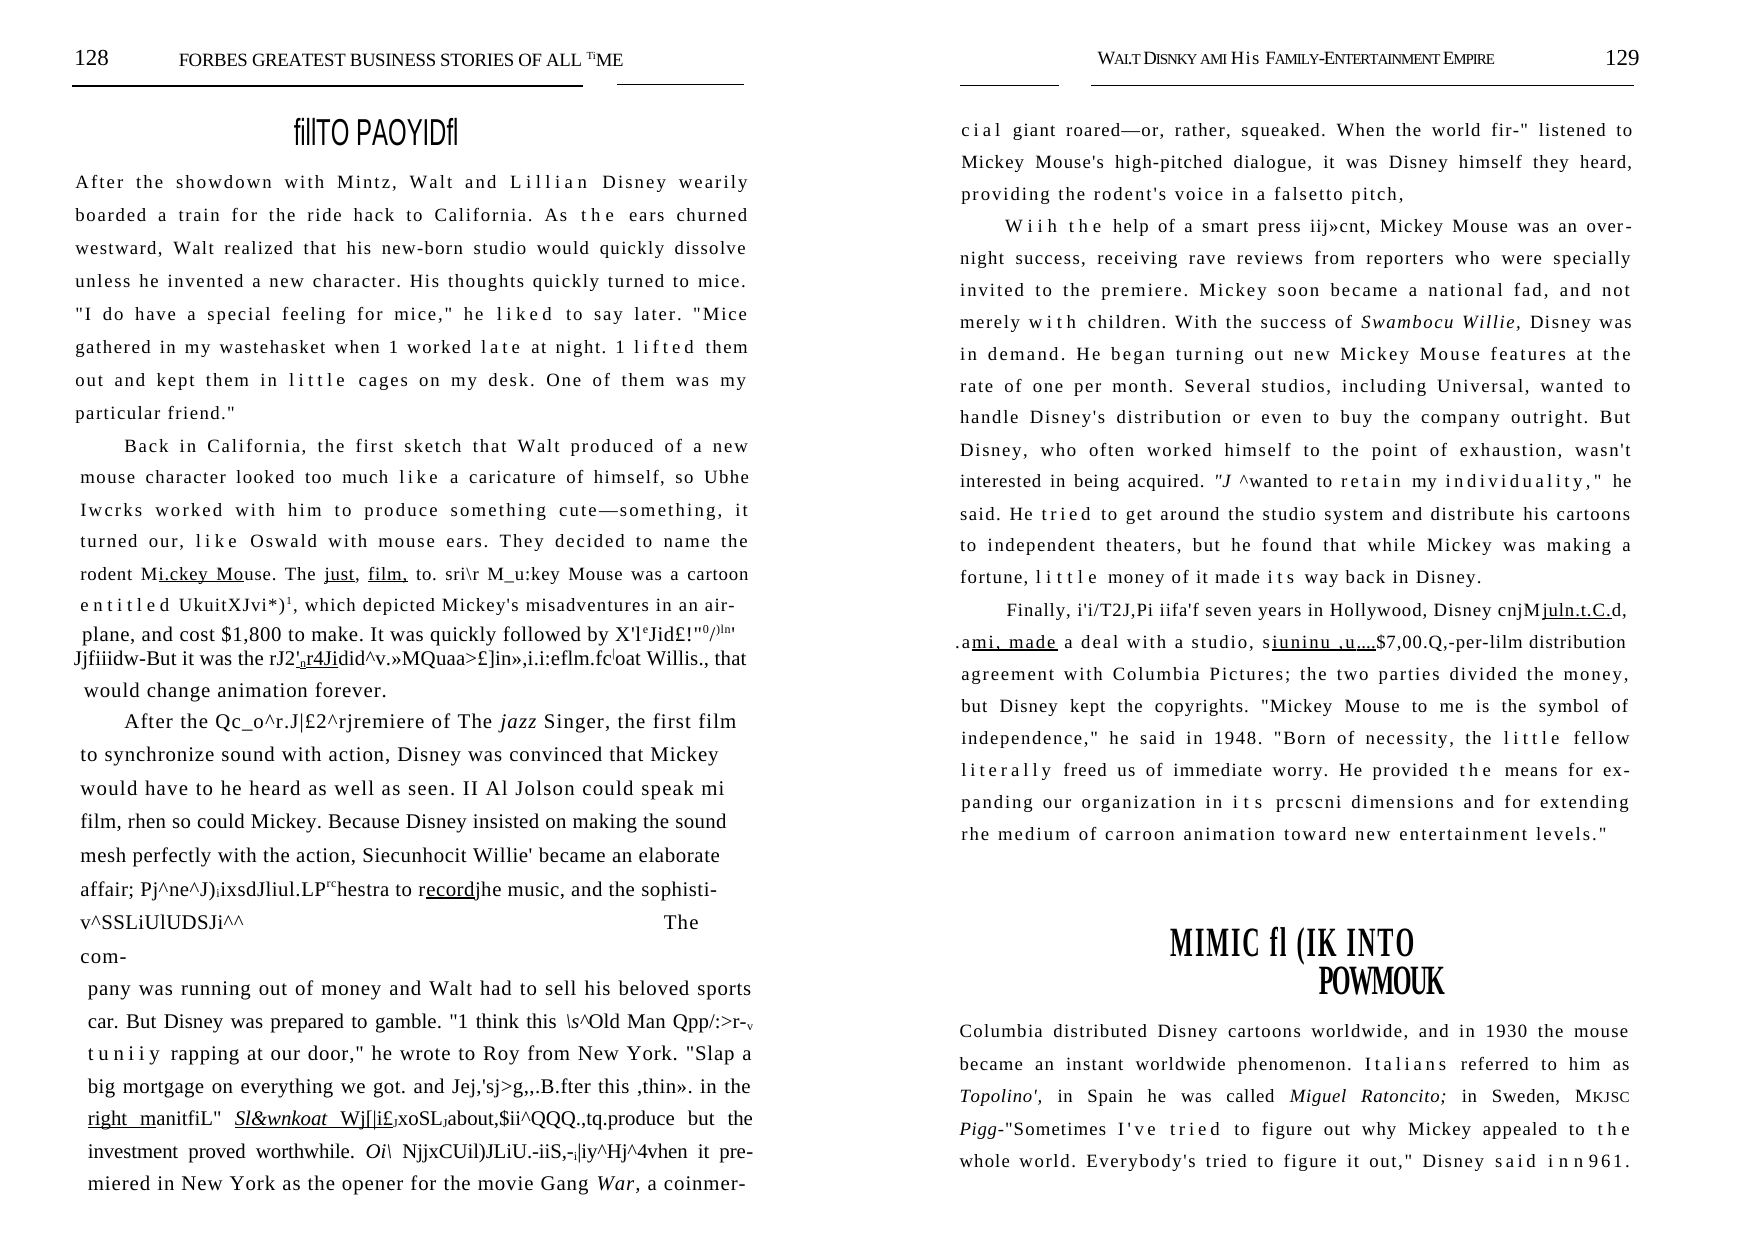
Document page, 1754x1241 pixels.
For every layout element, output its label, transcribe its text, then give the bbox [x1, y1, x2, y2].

text .ami, made a deal with a studio, siuninu ,u $7,00.Q,-per-lilm distribution [955, 623, 1634, 655]
text agreement with Columbia Pictures; the two parties divided the money, but Disney kept the copyrights. "Mickey Mouse to me is the symbol of independence," he said in 1948. "Born of necessity, the little fellow literally freed us of immediate worry. He provided the means for ex­panding our organization in its prcscni dimensions and for extending rhe medium of carroon animation toward new entertainment levels." [961, 655, 1629, 847]
text MIMIC fl (IK INTO POWMOUK [1170, 927, 1478, 1002]
text pany was running out of money and Walt had to sell his beloved sports car. But Disney was prepared to gamble. "1 think this \s^Old Man Qpp/:>r-v tuniiy rapping at our door," he wrote to Roy from New York. "Slap a big mortgage on everything we got. and Jej,'sj>g,,.B.fter this ,thin». in the right manitfiL" Sl&wnkoat Wj[|i£JxoSLJabout,$ii^QQQ.,tq.produce but the investment proved worthwhile. Oi\ NjjxCUil)JLiU.-iiS,-i|iy^Hj^4vhen it pre­miered in New York as the opener for the movie Gang War, a coinmer- [88, 970, 753, 1197]
text 128 [74, 44, 149, 70]
text cial giant roared—or, rather, squeaked. When the world fir-" listened to Mickey Mouse's high-pitched dialogue, it was Disney himself they heard, providing the rodent's voice in a falsetto pitch, [961, 111, 1633, 207]
text FORBES GREATEST BUSINESS STORIES OF ALL TiME [178, 49, 633, 71]
text plane, and cost $1,800 to make. It was quickly followed by X'leJid£!"0/)ln' [82, 622, 760, 646]
text fillTO PAOYIDfl [287, 111, 760, 154]
text After the showdown with Mintz, Walt and Lillian Disney wearily boarded a train for the ride hack to California. As the ears churned westward, Walt realized that his new-born studio would quickly dissolve unless he invented a new character. His thoughts quickly turned to mice. "I do have a special feeling for mice," he liked to say later. "Mice gathered in my wastehasket when 1 worked late at night. 1 lifted them out and kept them in little cages on my desk. One of them was my particular friend." [75, 162, 747, 426]
text Back in California, the first sketch that Walt produced of a new mouse character looked too much like a caricature of himself, so Ubhe Iwcrks worked with him to produce something cute—something, it turned our, like Oswald with mouse ears. They decided to name the rodent Mi.ckey Mouse. The just, film, to. sri\r M_u:key Mouse was a cartoon entitled UkuitXJvi*)1, which depicted Mickey's misadventures in an air- [80, 426, 749, 618]
text Wiih the help of a smart press iij»cnt, Mickey Mouse was an over­night success, receiving rave reviews from reporters who were specially invited to the premiere. Mickey soon became a national fad, and not merely with children. With the success of Swambocu Willie, Disney was in demand. He began turning out new Mickey Mouse features at the rate of one per month. Several studios, including Universal, wanted to handle Disney's distribution or even to buy the company outright. But Disney, who often worked himself to the point of exhaustion, wasn't interested in being acquired. "J ^wanted to retain my individuality," he said. He tried to get around the studio system and distribute his cartoons to independent theaters, but he found that while Mickey was making a fortune, little money of it made its way back in Disney. [960, 207, 1632, 590]
text Jjfiiidw-But it was the rJ2'nr4Jidid^v.»MQuaa>£]in»,i.i:eflm.fc|oat Willis., that [74, 646, 760, 670]
text Columbia distributed Disney cartoons worldwide, and in 1930 the mouse became an instant worldwide phenomenon. Italians referred to him as Topolino', in Spain he was called Miguel Ratoncito; in Sweden, Mkjsc Pigg-"Sometimes I've tried to figure out why Mickey appealed to the whole world. Everybody's tried to figure it out," Disney said inn961. [959, 1012, 1629, 1174]
text would change animation forever. [84, 677, 760, 702]
text After the Qc_o^r.J|£2^rjremiere of The jazz Singer, the first film to synchronize sound with action, Disney was convinced that Mickey would have to he heard as well as seen. II Al Jolson could speak mi film, rhen so could Mickey. Because Disney insisted on making the sound mesh perfectly with the action, Siecunhocit Willie' became an elaborate affair; Pj^ne^J)iixsdJliul.LPrchestra to recordjhe music, and the sophisti- v^SSLiUlUDSJi^^ The com- [80, 702, 748, 970]
text 129 [1605, 44, 1680, 70]
text Finally, i'i/T2J,Pi iifa'f seven years in Hollywood, Disney cnjMjuln.t.C.d, [1006, 591, 1634, 623]
text Wai.t Disnky ami His Family-Entertainment Empire [1097, 47, 1496, 68]
